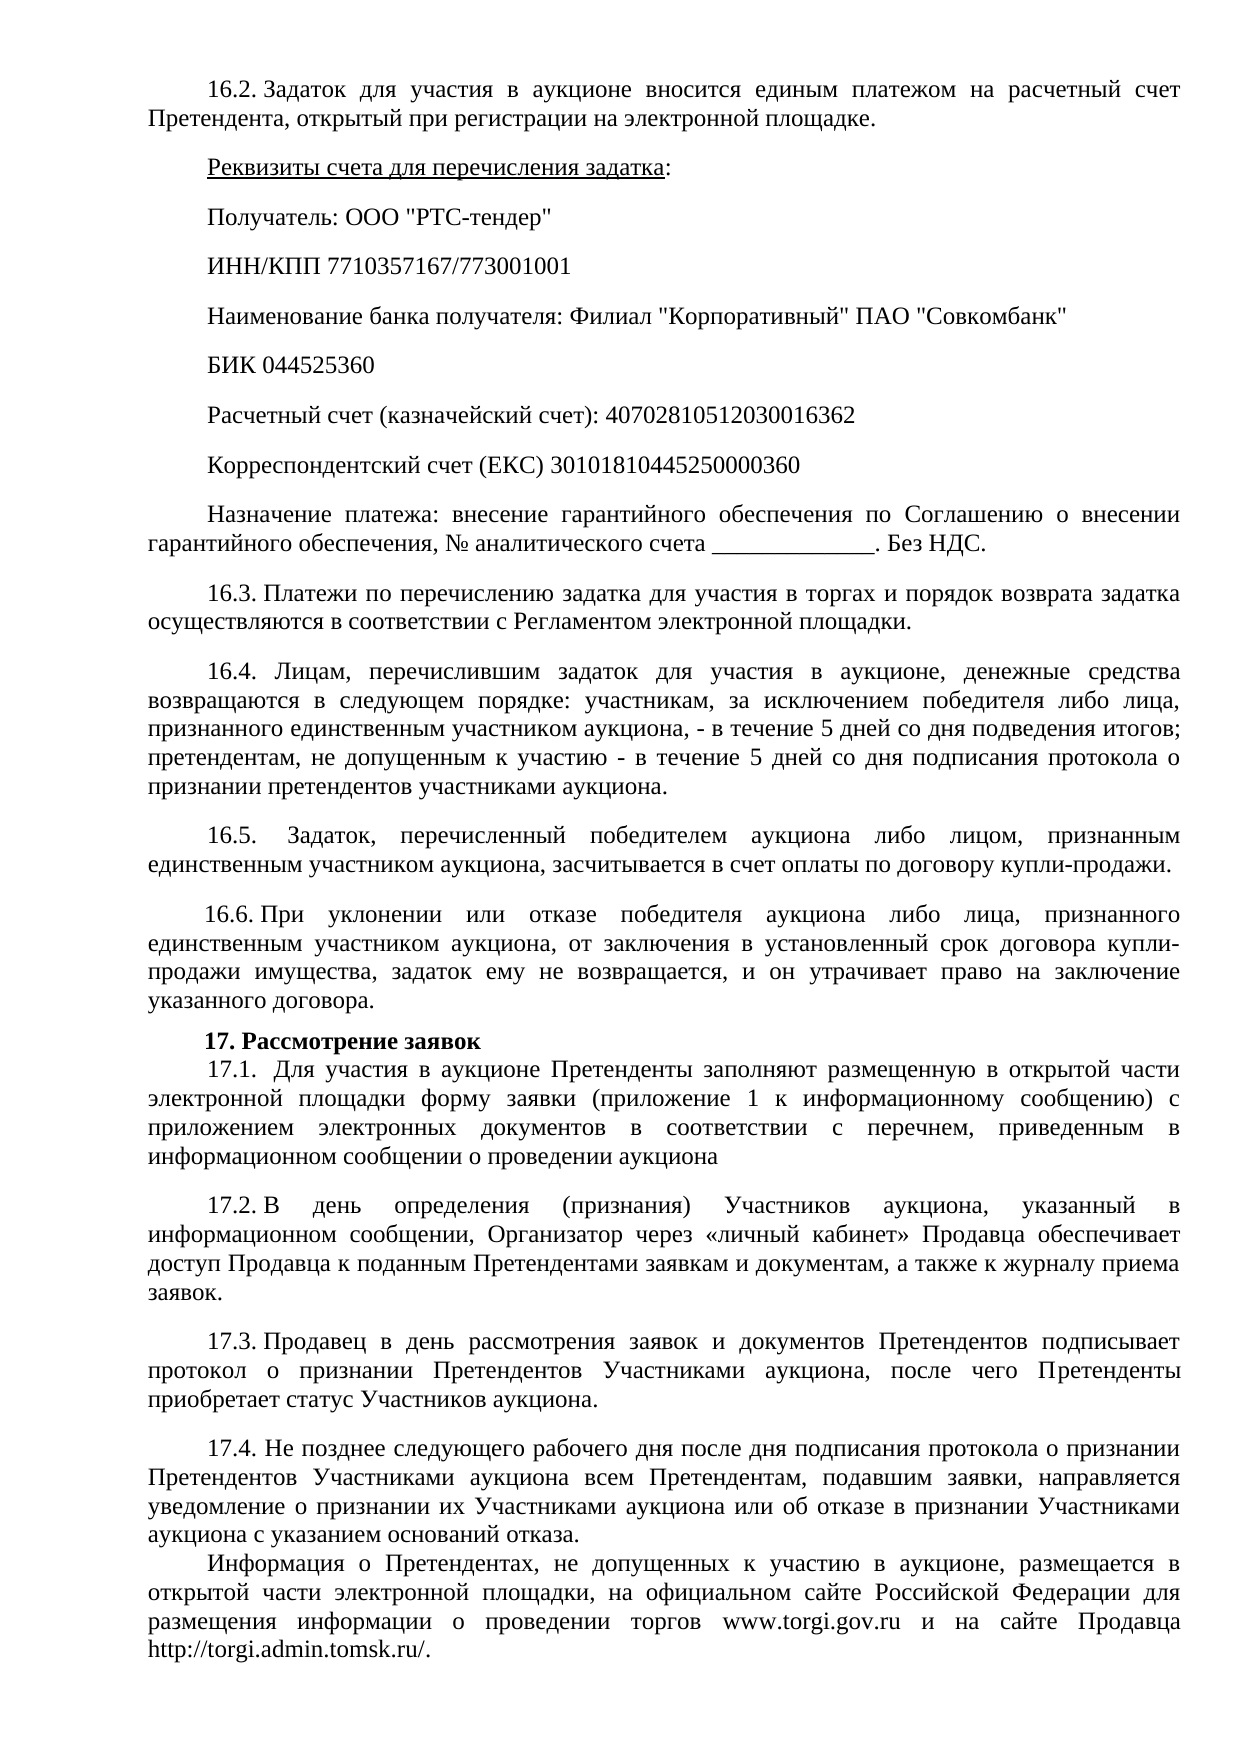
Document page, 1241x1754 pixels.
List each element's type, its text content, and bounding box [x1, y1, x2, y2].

text Корреспондентский счет (ЕКС) 30101810445250000360 [148, 450, 1181, 478]
text 17.1. Для участия в аукционе Претенденты заполняют размещенную в открытой части электронной площадки форму заявки (приложение 1 к информационному сообщению) с приложением электронных документов в соответствии с перечнем, приведенным в информационном сообщении о проведении аукциона [148, 1054, 1181, 1169]
text 16.3. Платежи по перечислению задатка для участия в торгах и порядок возврата задатка осуществляются в соответствии с Регламентом электронной площадки. [148, 578, 1181, 635]
text Расчетный счет (казначейский счет): 40702810512030016362 [148, 400, 1181, 429]
text 16.4. Лицам, перечислившим задаток для участия в аукционе, денежные средства возвращаются в следующем порядке: участникам, за исключением победителя либо лица, признанного единственным участником аукциона, - в течение 5 дней со дня подведения итогов; претендентам, не допущенным к участию - в течение 5 дней со дня подписания протокола о признании претендентов участниками аукциона. [148, 656, 1181, 800]
text Назначение платежа: внесение гарантийного обеспечения по Соглашению о внесении гарантийного обеспечения, № аналитического счета _____________. Без НДС. [148, 499, 1181, 557]
text 17.4. Не позднее следующего рабочего дня после дня подписания протокола о признании Претендентов Участниками аукциона всем Претендентам, подавшим заявки, направляется уведомление о признании их Участниками аукциона или об отказе в признании Участниками аукциона с указанием оснований отказа. [148, 1433, 1181, 1548]
text Получатель: ООО "РТС-тендер" [148, 202, 1181, 231]
text 16.2. Задаток для участия в аукционе вносится единым платежом на расчетный счет Претендента, открытый при регистрации на электронной площадке. [148, 74, 1181, 131]
text 17. Рассмотрение заявок [148, 1026, 1181, 1054]
text 17.3. Продавец в день рассмотрения заявок и документов Претендентов подписывает протокол о признании Претендентов Участниками аукциона, после чего Претенденты приобретает статус Участников аукциона. [148, 1326, 1181, 1412]
text 17.2. В день определения (признания) Участников аукциона, указанный в информационном сообщении, Организатор через «личный кабинет» Продавца обеспечивает доступ Продавца к поданным Претендентами заявкам и документам, а также к журналу приема заявок. [148, 1190, 1181, 1305]
text 16.6. При уклонении или отказе победителя аукциона либо лица, признанного единственным участником аукциона, от заключения в установленный срок договора купли-продажи имущества, задаток ему не возвращается, и он утрачивает право на заключение указанного договора. [148, 899, 1181, 1014]
text Реквизиты счета для перечисления задатка: [148, 152, 1181, 181]
text 16.5. Задаток, перечисленный победителем аукциона либо лицом, признанным единственным участником аукциона, засчитывается в счет оплаты по договору купли-продажи. [148, 821, 1181, 878]
text БИК 044525360 [148, 351, 1181, 379]
text Информация о Претендентах, не допущенных к участию в аукционе, размещается в открытой части электронной площадки, на официальном сайте Российской Федерации для размещения информации о проведении торгов www.torgi.gov.ru и на сайте Продавца http://torgi.admin.tomsk.ru/. [148, 1548, 1181, 1663]
text ИНН/КПП 7710357167/773001001 [148, 251, 1181, 280]
text Наименование банка получателя: Филиал "Корпоративный" ПАО "Совкомбанк" [148, 301, 1181, 330]
